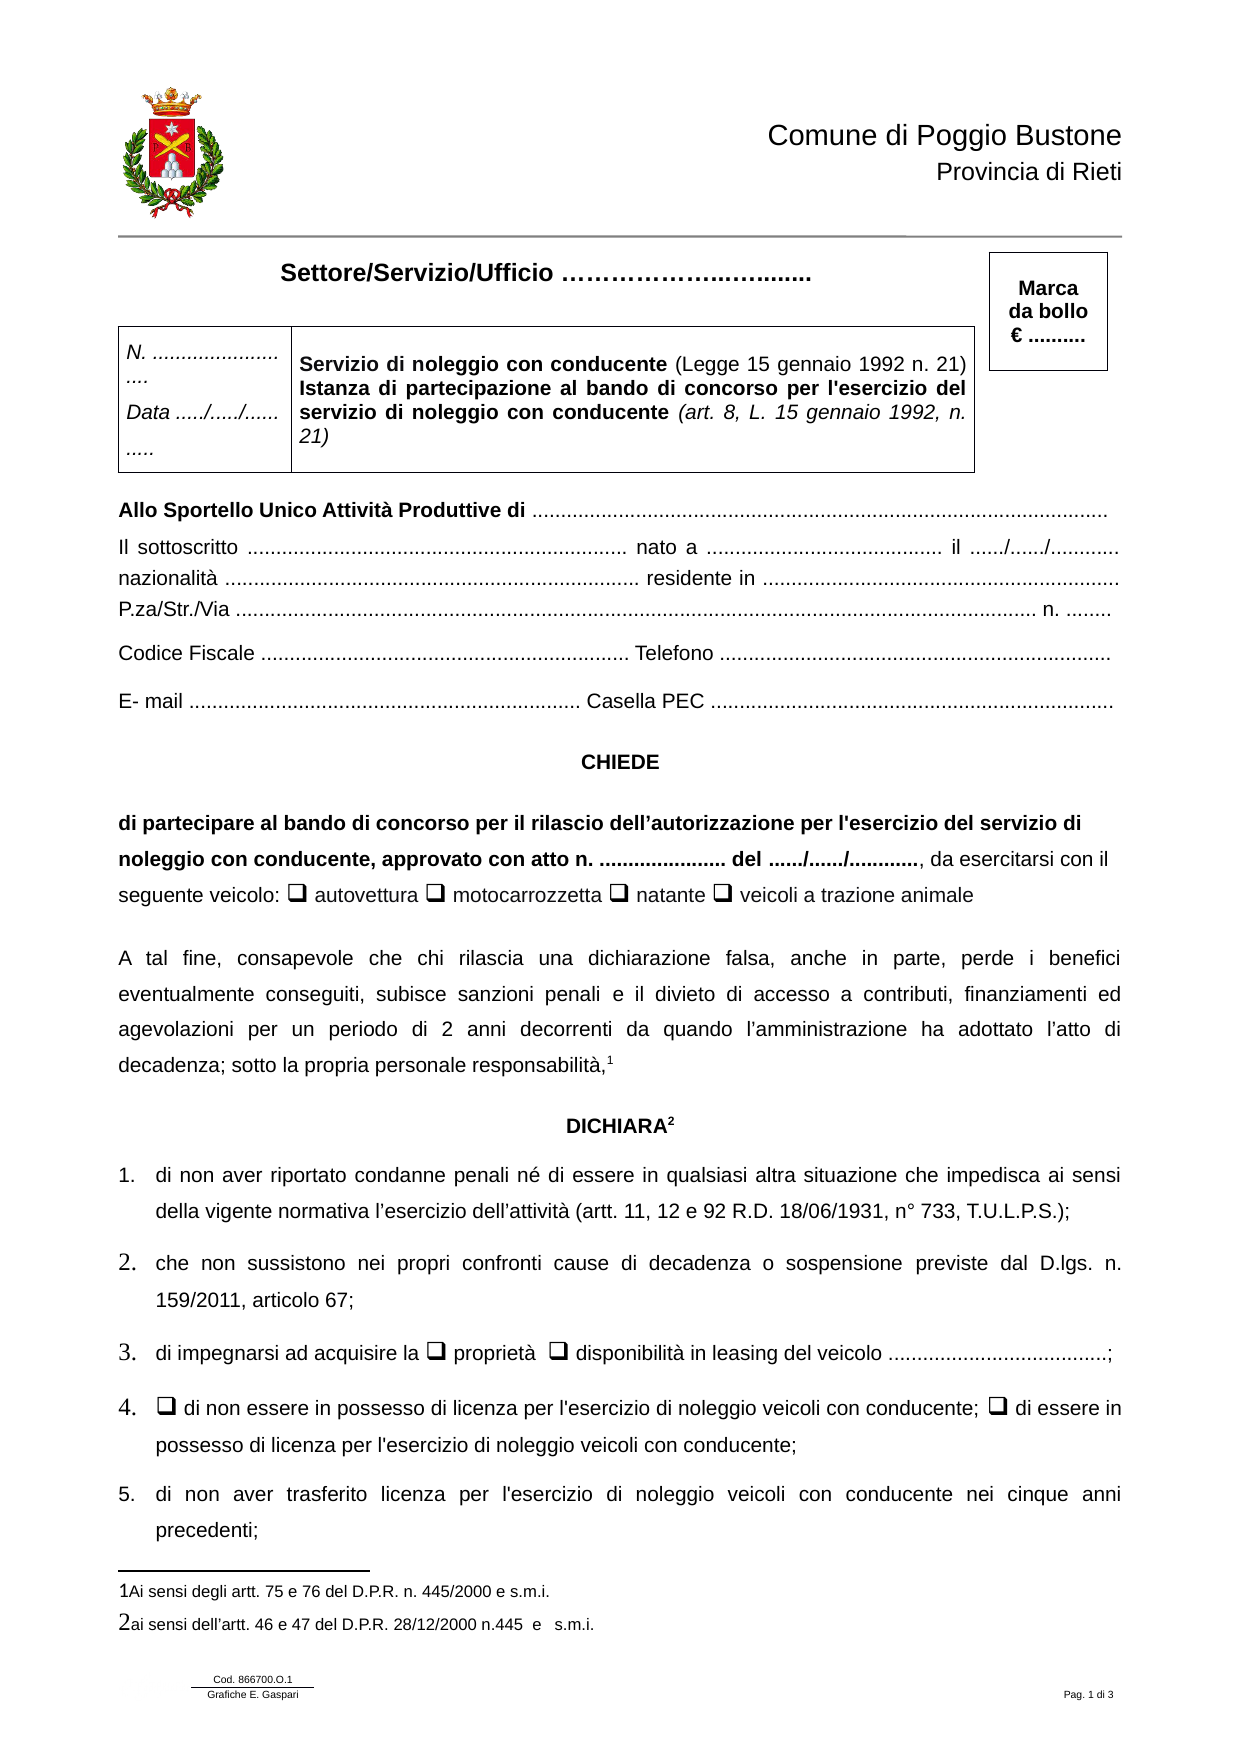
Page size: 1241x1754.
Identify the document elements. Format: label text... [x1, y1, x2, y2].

table_header Servizio di noleggio con conducente (Legge 15 gennaio 1992 n. 21) Istanza di partecipazione al bando di concorso per l'esercizio del servizio di noleggio con conducente (art. 8, L. 15 gennaio 1992, n. 21) [292, 327, 974, 472]
text Ai sensi degli artt. 75 e 76 del D.P.R. n. 445/2000 e s.m.i. [118, 1577, 1122, 1603]
text Settore/Servizio/Ufficio ………………...…........ [118, 258, 989, 287]
list che non sussistono nei propri confronti cause di decadenza o sospensione previste dal D.lgs. n. 159/2011, articolo 67; [118, 1247, 1122, 1312]
text Allo Sportello Unico Attività Produttive di .................................................................................................... [118, 498, 1122, 522]
text DICHIARA [118, 1114, 1122, 1138]
text Il sottoscritto .................................................................. nato a ......................................... il ....../....../............ nazionalità ........................................................................ residente in .............................................................. P.za/Str./Via ........................................................................................................................................... n. ........ [118, 535, 1122, 621]
text Codice Fiscale ................................................................ Telefono .................................................................... [118, 641, 1122, 665]
text Provincia di Rieti [224, 157, 1122, 185]
text E- mail .................................................................... Casella PEC ...................................................................... [118, 689, 1122, 713]
subtitle CHIEDE [118, 750, 1122, 774]
picture [122, 87, 224, 219]
list  di non essere in possesso di licenza per l'esercizio di noleggio veicoli con conducente;  di essere in possesso di licenza per l'esercizio di noleggio veicoli con conducente; [118, 1392, 1122, 1457]
table_header N. .......................... Data ...../...../........... [119, 327, 291, 472]
list di non aver riportato condanne penali né di essere in qualsiasi altra situazione che impedisca ai sensi della vigente normativa l’esercizio dell’attività (artt. 11, 12 e 92 R.D. 18/06/1931, n° 733, T.U.L.P.S.); [118, 1163, 1122, 1223]
table_header Marca da bollo € .......... [990, 253, 1107, 370]
list di non aver trasferito licenza per l'esercizio di noleggio veicoli con conducente nei cinque anni precedenti; [118, 1481, 1122, 1541]
text A tal fine, consapevole che chi rilascia una dichiarazione falsa, anche in parte, perde i benefici eventualmente conseguiti, subisce sanzioni penali e il divieto di accesso a contributi, finanziamenti ed agevolazioni per un periodo di 2 anni decorrenti da quando l’amministrazione ha adottato l’atto di decadenza; sotto la propria personale responsabilità, [118, 945, 1122, 1077]
text Comune di Poggio Bustone [224, 118, 1122, 152]
list di impegnarsi ad acquisire la  proprietà  disponibilità in leasing del veicolo ......................................; [118, 1337, 1122, 1365]
text ai sensi dell’artt. 46 e 47 del D.P.R. 28/12/2000 n.445 e s.m.i. [118, 1607, 1122, 1636]
subtitle di partecipare al bando di concorso per il rilascio dell’autorizzazione per l'esercizio del servizio di noleggio con conducente, approvato con atto n. ...................... del ....../....../............, da esercitarsi con il seguente veicolo:  autovettura  motocarrozzetta  natante  veicoli a trazione animale [118, 811, 1122, 908]
